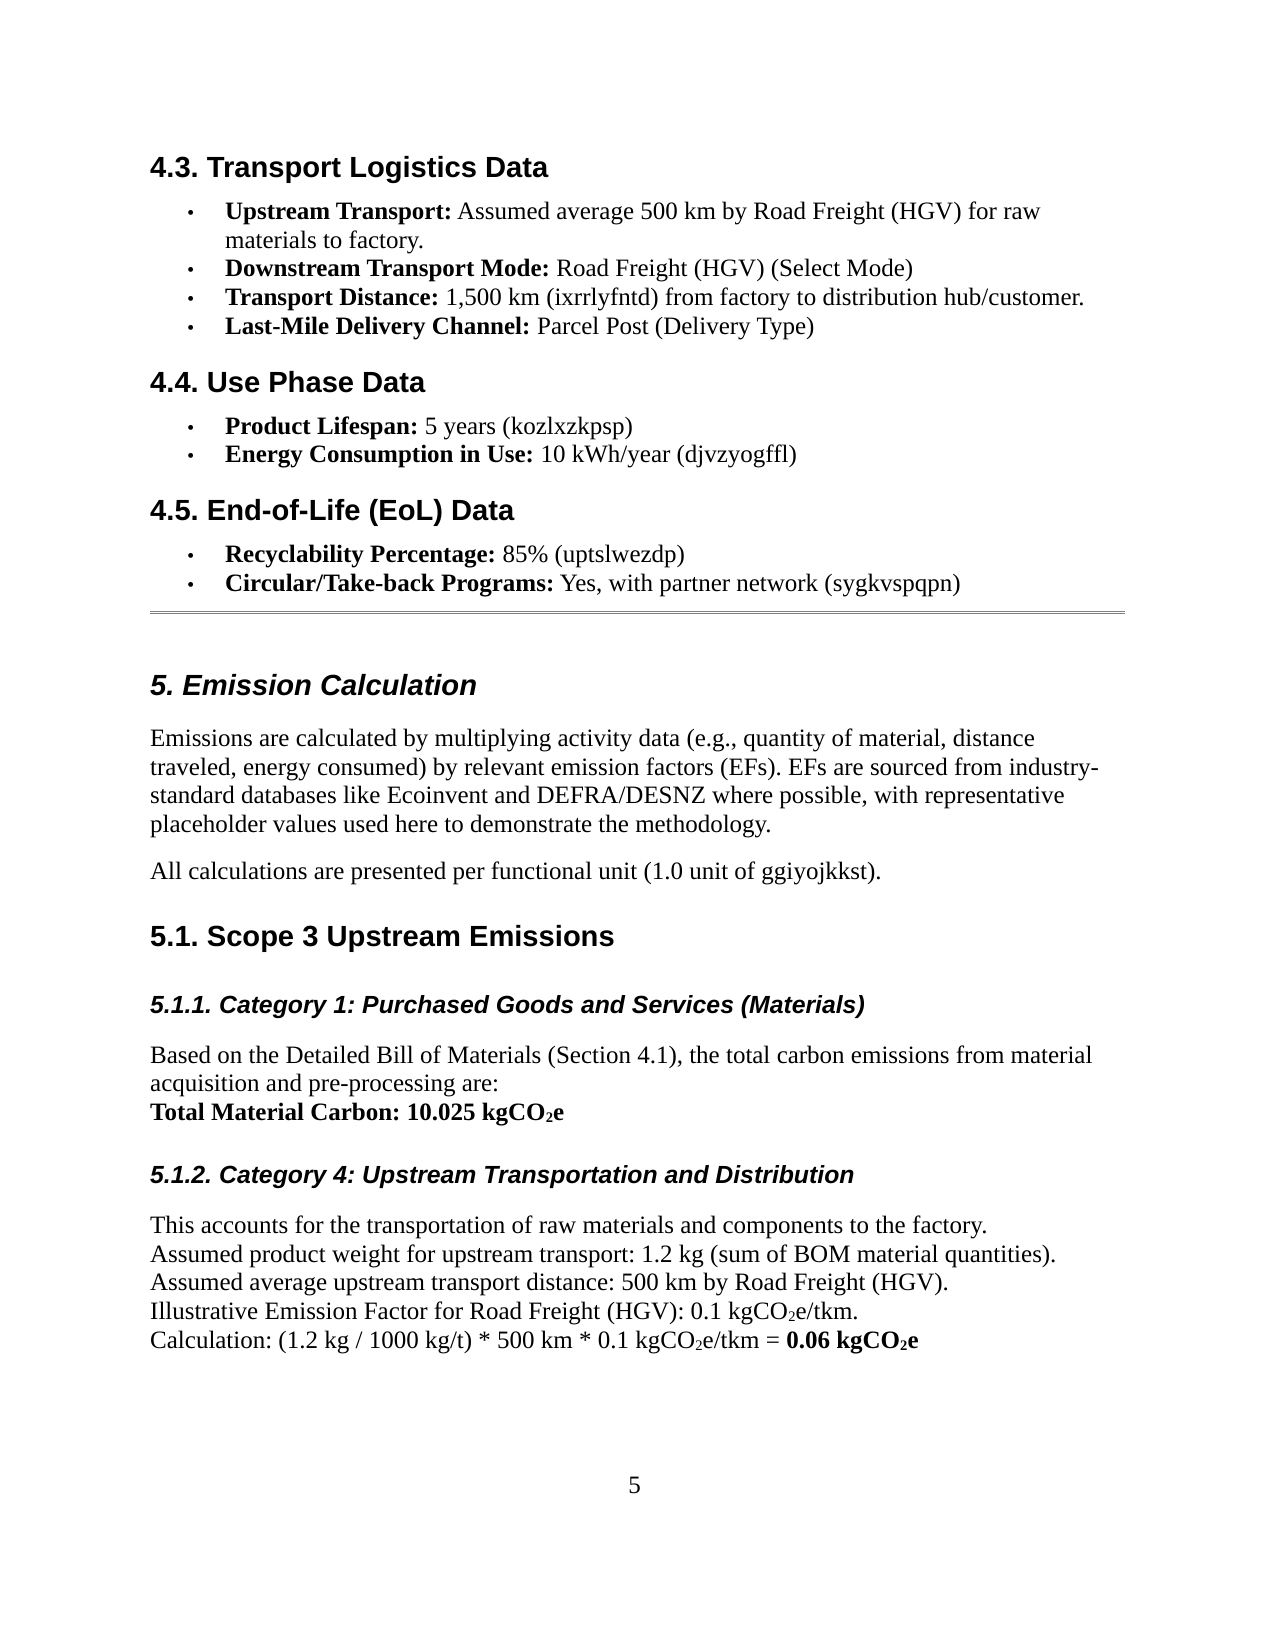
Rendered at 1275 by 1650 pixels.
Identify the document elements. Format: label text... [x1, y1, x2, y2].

subtitle 5.1. Scope 3 Upstream Emissions [150, 919, 1125, 952]
subtitle 5. Emission Calculation [150, 668, 1125, 702]
list Product Lifespan: 5 years (kozlxzkpsp) [187, 411, 1125, 439]
subtitle 5.1.1. Category 1: Purchased Goods and Services (Materials) [150, 990, 1125, 1018]
subtitle 4.5. End-of-Life (EoL) Data [150, 493, 1125, 527]
list Upstream Transport: Assumed average 500 km by Road Freight (HGV) for raw materials to factory. [187, 196, 1125, 253]
list Transport Distance: 1,500 km (ixrrlyfntd) from factory to distribution hub/customer. [187, 282, 1125, 311]
text Emissions are calculated by multiplying activity data (e.g., quantity of material, distance traveled, energy consumed) by relevant emission factors (EFs). EFs are sourced from industry-standard databases like Ecoinvent and DEFRA/DESNZ where possible, with representative placeholder values used here to demonstrate the methodology. [150, 723, 1125, 838]
subtitle 4.3. Transport Logistics Data [150, 150, 1125, 183]
subtitle 5.1.2. Category 4: Upstream Transportation and Distribution [150, 1160, 1125, 1188]
text This accounts for the transportation of raw materials and components to the factory. Assumed product weight for upstream transport: 1.2 kg (sum of BOM material quantities). Assumed average upstream transport distance: 500 km by Road Freight (HGV). Illustrative Emission Factor for Road Freight (HGV): 0.1 kgCO2e/tkm. Calculation: (1.2 kg / 1000 kg/t) * 500 km * 0.1 kgCO2e/tkm = 0.06 kgCO2e [150, 1210, 1125, 1354]
text Based on the Detailed Bill of Materials (Section 4.1), the total carbon emissions from material acquisition and pre-processing are: Total Material Carbon: 10.025 kgCO2e [150, 1040, 1125, 1126]
subtitle 4.4. Use Phase Data [150, 365, 1125, 398]
list Energy Consumption in Use: 10 kWh/year (djvzyogffl) [187, 439, 1125, 468]
list Recyclability Percentage: 85% (uptslwezdp) [187, 539, 1125, 568]
list Last-Mile Delivery Channel: Parcel Post (Delivery Type) [187, 311, 1125, 340]
text All calculations are presented per functional unit (1.0 unit of ggiyojkkst). [150, 856, 1125, 885]
list Circular/Take-back Programs: Yes, with partner network (sygkvspqpn) [187, 568, 1125, 597]
list Downstream Transport Mode: Road Freight (HGV) (Select Mode) [187, 253, 1125, 282]
